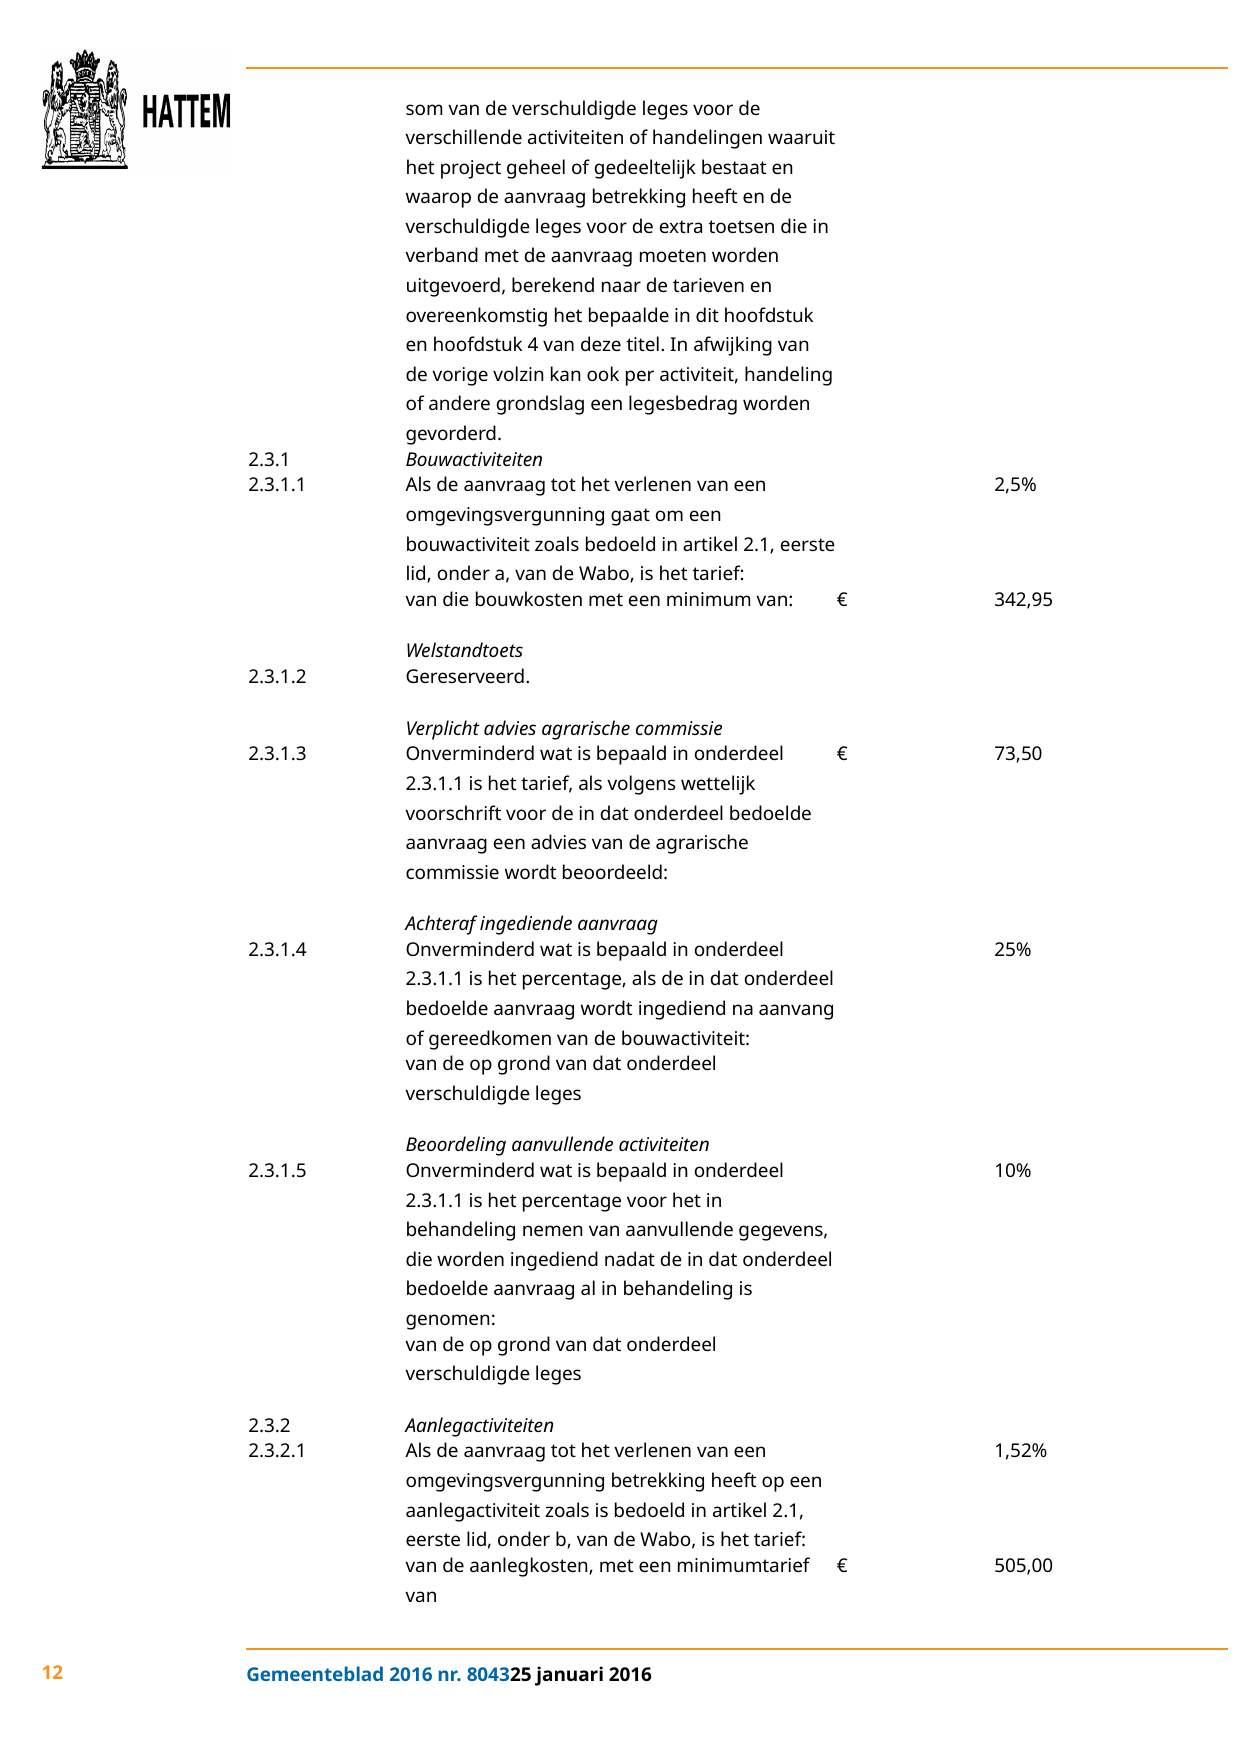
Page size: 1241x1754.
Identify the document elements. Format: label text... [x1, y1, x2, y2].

table_cell [837, 885, 994, 910]
table_cell [248, 1051, 405, 1106]
table_cell Als de aanvraag tot het verlenen van een omgevingsvergunning betrekking heeft op een aanlegactiviteit zoals is bedoeld in artikel 2.1, eerste lid, onder b, van de Wabo, is het tarief: [405, 1438, 837, 1552]
table_cell [248, 1331, 405, 1386]
table_cell 25% [994, 936, 1152, 1051]
table_cell 2.3.1 [248, 446, 405, 472]
table_header [837, 95, 994, 446]
table_cell [837, 612, 994, 638]
table_cell [994, 612, 1152, 638]
table_cell [994, 1386, 1152, 1412]
table_cell [837, 1438, 994, 1552]
table_cell [248, 586, 405, 612]
table_cell [248, 715, 405, 741]
table_cell 2.3.1.4 [248, 936, 405, 1051]
table_cell [837, 936, 994, 1051]
table_cell [405, 1386, 837, 1412]
table_header [994, 95, 1152, 446]
table_cell € [837, 586, 994, 612]
picture [41, 47, 231, 172]
table_cell [994, 638, 1152, 663]
table_cell van de op grond van dat onderdeel verschuldigde leges [405, 1331, 837, 1386]
table_cell Bouwactiviteiten [405, 446, 837, 472]
table_cell [837, 715, 994, 741]
table_cell [405, 689, 837, 715]
table_cell [837, 1132, 994, 1157]
table_cell Als de aanvraag tot het verlenen van een omgevingsvergunning gaat om een bouwactiviteit zoals bedoeld in artikel 2.1, eerste lid, onder a, van de Wabo, is het tarief: [405, 472, 837, 586]
table_cell [248, 1132, 405, 1157]
table_cell [248, 612, 405, 638]
table_cell [994, 715, 1152, 741]
table_cell [837, 638, 994, 663]
table_cell [837, 689, 994, 715]
table_cell [248, 885, 405, 910]
table_cell 2.3.2 [248, 1412, 405, 1438]
table_cell 2,5% [994, 472, 1152, 586]
table_cell Welstandtoets [405, 638, 837, 663]
table_cell [405, 885, 837, 910]
table_cell 2.3.1.3 [248, 741, 405, 884]
table_cell Onverminderd wat is bepaald in onderdeel 2.3.1.1 is het percentage voor het in behandeling nemen van aanvullende gegevens, die worden ingediend nadat de in dat onderdeel bedoelde aanvraag al in behandeling is genomen: [405, 1157, 837, 1331]
table_cell € [837, 1552, 994, 1607]
table_cell [248, 638, 405, 663]
table_cell [248, 1552, 405, 1607]
table_cell 2.3.1.5 [248, 1157, 405, 1331]
table_cell [248, 1106, 405, 1132]
table_cell [837, 1051, 994, 1106]
table_cell [994, 1412, 1152, 1438]
table_cell Verplicht advies agrarische commissie [405, 715, 837, 741]
table_cell 2.3.2.1 [248, 1438, 405, 1552]
table_cell Onverminderd wat is bepaald in onderdeel 2.3.1.1 is het tarief, als volgens wettelijk voorschrift voor de in dat onderdeel bedoelde aanvraag een advies van de agrarische commissie wordt beoordeeld: [405, 741, 837, 884]
table_cell Gereserveerd. [405, 663, 837, 689]
table_cell [405, 612, 837, 638]
table_header [248, 95, 405, 446]
table_cell 2.3.1.2 [248, 663, 405, 689]
table_cell [248, 689, 405, 715]
table_cell Onverminderd wat is bepaald in onderdeel 2.3.1.1 is het percentage, als de in dat onderdeel bedoelde aanvraag wordt ingediend na aanvang of gereedkomen van de bouwactiviteit: [405, 936, 837, 1051]
table_cell [837, 1386, 994, 1412]
table_cell [994, 1106, 1152, 1132]
table_cell [837, 1412, 994, 1438]
table_cell [994, 663, 1152, 689]
table_cell 2.3.1.1 [248, 472, 405, 586]
table_cell 1,52% [994, 1438, 1152, 1552]
table_cell [405, 1106, 837, 1132]
table_cell [994, 1132, 1152, 1157]
table_cell [994, 1331, 1152, 1386]
table_cell 505,00 [994, 1552, 1152, 1607]
table_cell 342,95 [994, 586, 1152, 612]
table_cell [994, 689, 1152, 715]
table_cell van die bouwkosten met een minimum van: [405, 586, 837, 612]
table_cell 10% [994, 1157, 1152, 1331]
table_cell [837, 1106, 994, 1132]
table_cell [837, 446, 994, 472]
table_cell [837, 1331, 994, 1386]
table_cell [837, 910, 994, 936]
table_cell [994, 885, 1152, 910]
table_header som van de verschuldigde leges voor de verschillende activiteiten of handelingen waaruit het project geheel of gedeeltelijk bestaat en waarop de aanvraag betrekking heeft en de verschuldigde leges voor de extra toetsen die in verband met de aanvraag moeten worden uitgevoerd, berekend naar de tarieven en overeenkomstig het bepaalde in dit hoofdstuk en hoofdstuk 4 van deze titel. In afwijking van de vorige volzin kan ook per activiteit, handeling of andere grondslag een legesbedrag worden gevorderd. [405, 95, 837, 446]
table_cell Achteraf ingediende aanvraag [405, 910, 837, 936]
table_cell Aanlegactiviteiten [405, 1412, 837, 1438]
table_cell [248, 910, 405, 936]
table_cell Beoordeling aanvullende activiteiten [405, 1132, 837, 1157]
table_cell [994, 910, 1152, 936]
table_cell [994, 1051, 1152, 1106]
table_cell [837, 472, 994, 586]
table_cell 73,50 [994, 741, 1152, 884]
table_cell [994, 446, 1152, 472]
table_cell € [837, 741, 994, 884]
table_cell [248, 1386, 405, 1412]
table_cell van de op grond van dat onderdeel verschuldigde leges [405, 1051, 837, 1106]
table_cell van de aanlegkosten, met een minimumtarief van [405, 1552, 837, 1607]
table_cell [837, 663, 994, 689]
table_cell [837, 1157, 994, 1331]
